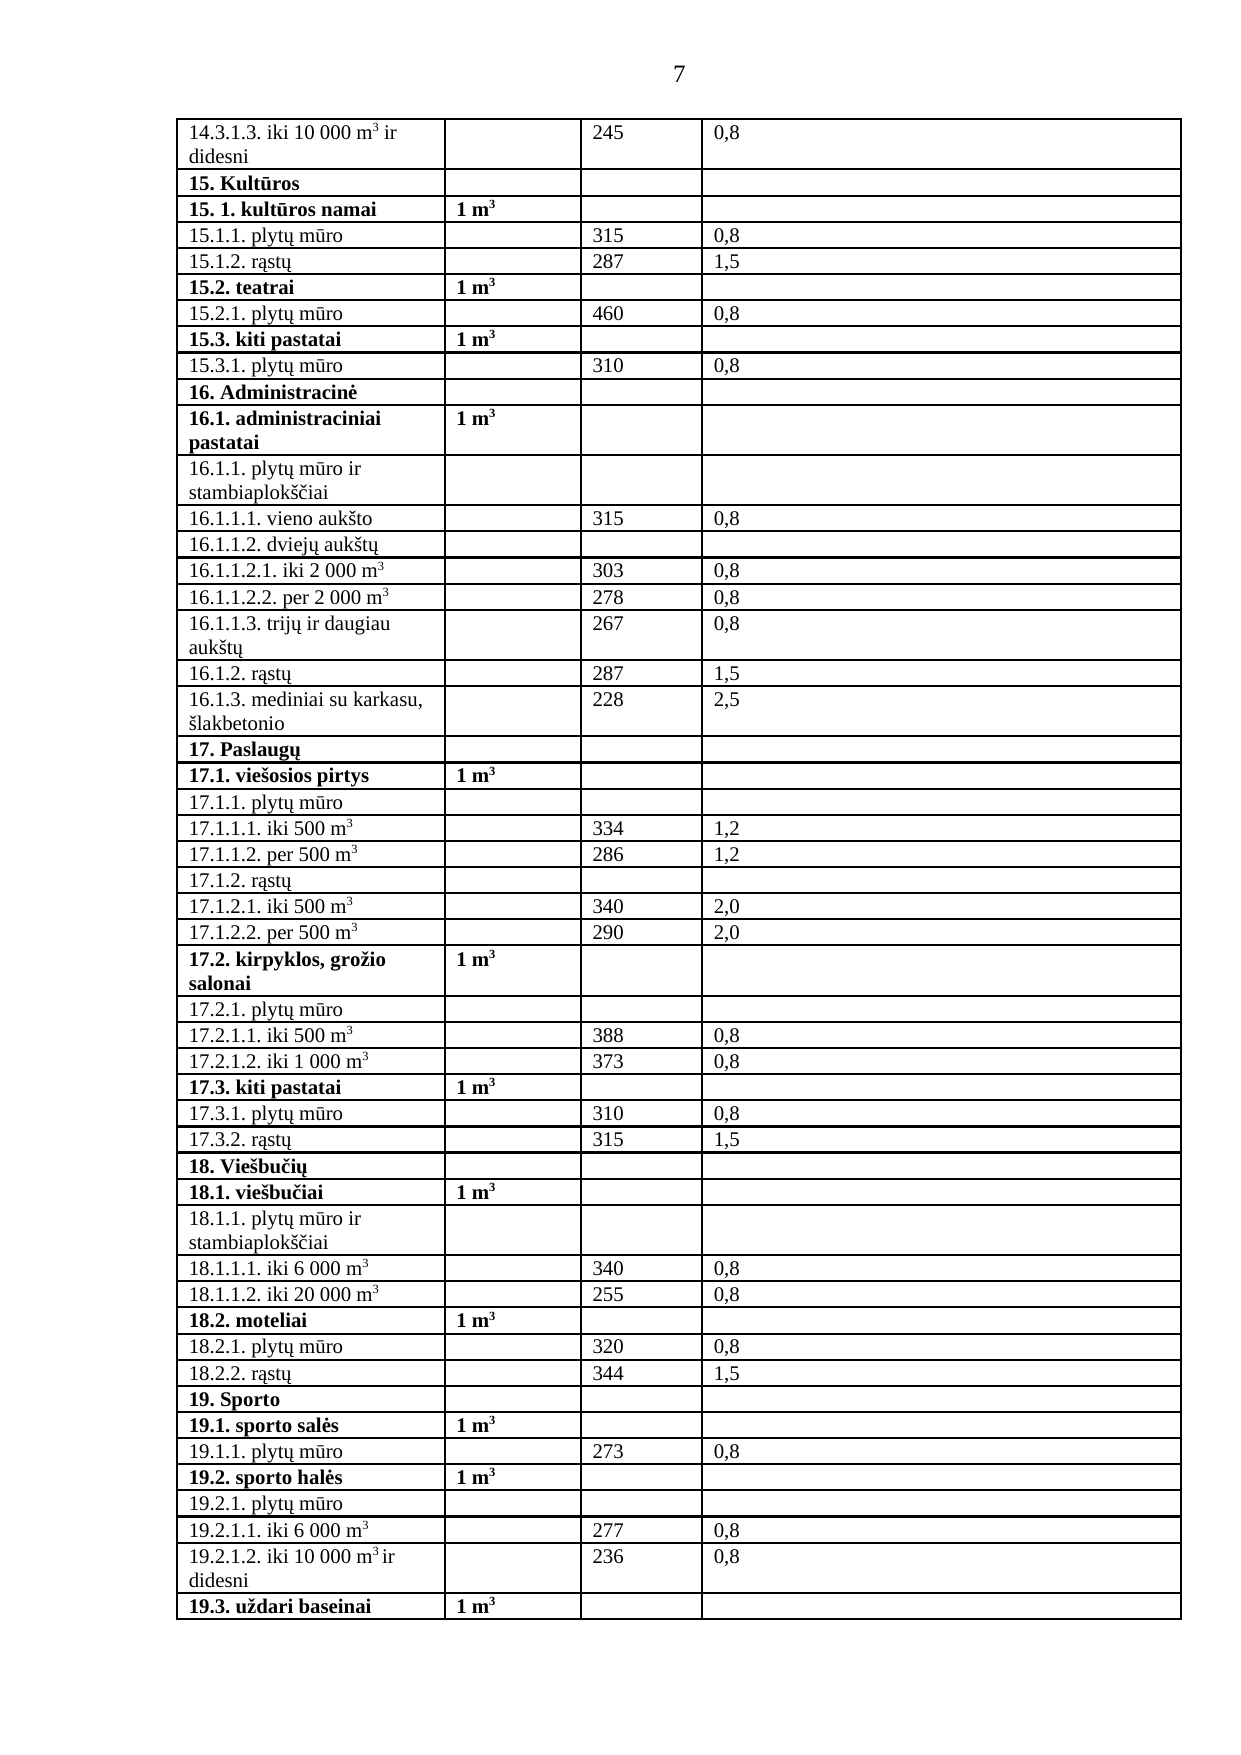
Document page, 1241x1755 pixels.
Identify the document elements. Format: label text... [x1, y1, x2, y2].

table_cell [446, 380, 580, 404]
table_cell [446, 249, 580, 273]
table_cell 15.3.1. plytų mūro [178, 354, 444, 377]
table_cell [703, 1465, 1180, 1489]
table_cell 1 m3 [446, 1465, 580, 1489]
table_cell [582, 380, 701, 404]
table_cell 17.1.1.1. iki 500 m3 [178, 816, 444, 840]
table_cell 1 m3 [446, 406, 580, 454]
table_cell 303 [582, 559, 701, 582]
table_cell 340 [582, 894, 701, 918]
table_cell [446, 1361, 580, 1385]
table_cell [446, 1023, 580, 1047]
table_cell [446, 1335, 580, 1358]
table_cell [582, 1206, 701, 1254]
table_cell 16.1.1.2.2. per 2 000 m3 [178, 585, 444, 609]
table_cell [446, 1282, 580, 1306]
table_cell 388 [582, 1023, 701, 1047]
table_cell 286 [582, 842, 701, 866]
table_cell [582, 946, 701, 994]
table_cell 15.1.1. plytų mūro [178, 223, 444, 247]
table_cell [446, 611, 580, 659]
table_cell 17.3. kiti pastatai [178, 1075, 444, 1099]
table_cell 17.2.1.2. iki 1 000 m3 [178, 1049, 444, 1073]
table_cell 340 [582, 1256, 701, 1280]
table_cell 0,8 [703, 1256, 1180, 1280]
table_cell [446, 1439, 580, 1463]
table_cell 16.1.2. rąstų [178, 661, 444, 685]
table_cell [703, 868, 1180, 892]
table_cell 15. 1. kultūros namai [178, 197, 444, 221]
table_cell 1,2 [703, 842, 1180, 866]
table_cell 17.1.1.2. per 500 m3 [178, 842, 444, 866]
table_cell 0,8 [703, 611, 1180, 659]
table_cell [446, 1491, 580, 1515]
table_cell [446, 816, 580, 840]
table_cell [703, 380, 1180, 404]
table_cell 0,8 [703, 1544, 1180, 1592]
table_cell 0,8 [703, 223, 1180, 247]
table_cell 17. Paslaugų [178, 737, 444, 761]
table_cell [582, 1308, 701, 1332]
table_cell [703, 1206, 1180, 1254]
table_cell 460 [582, 301, 701, 325]
table_cell 255 [582, 1282, 701, 1306]
table_cell [703, 275, 1180, 299]
table_cell 1,5 [703, 1128, 1180, 1151]
table_cell 1,5 [703, 1361, 1180, 1385]
table_cell 0,8 [703, 1101, 1180, 1125]
table_cell [703, 532, 1180, 556]
table_cell [582, 406, 701, 454]
table_cell [446, 920, 580, 944]
table_cell 17.3.2. rąstų [178, 1128, 444, 1151]
table_cell [446, 661, 580, 685]
table_cell 15.3. kiti pastatai [178, 327, 444, 351]
table_cell 287 [582, 249, 701, 273]
table_cell 16.1. administraciniai pastatai [178, 406, 444, 454]
table_cell [582, 737, 701, 761]
table_cell 18. Viešbučių [178, 1154, 444, 1178]
table_cell 18.2. moteliai [178, 1308, 444, 1332]
table_cell 17.1.2. rąstų [178, 868, 444, 892]
table_cell [582, 1154, 701, 1178]
table_cell 17.1.1. plytų mūro [178, 790, 444, 814]
table_cell 1,5 [703, 661, 1180, 685]
table_cell [703, 997, 1180, 1021]
table_cell [446, 737, 580, 761]
table_cell [582, 997, 701, 1021]
table_cell [703, 737, 1180, 761]
table_cell 14.3.1.3. iki 10 000 m3 ir didesni [178, 120, 444, 168]
table_cell [703, 1413, 1180, 1437]
table_cell 0,8 [703, 1335, 1180, 1358]
table_cell 18.1.1. plytų mūro ir stambiaplokščiai [178, 1206, 444, 1254]
table_cell [703, 197, 1180, 221]
table_cell [446, 1518, 580, 1542]
table_cell 1 m3 [446, 327, 580, 351]
table_cell 0,8 [703, 1282, 1180, 1306]
table_cell 17.2.1.1. iki 500 m3 [178, 1023, 444, 1047]
table_cell 19.2.1. plytų mūro [178, 1491, 444, 1515]
table_cell 0,8 [703, 506, 1180, 530]
table_cell 15.2. teatrai [178, 275, 444, 299]
table_cell [446, 842, 580, 866]
table_cell [446, 790, 580, 814]
table_cell 19.1.1. plytų mūro [178, 1439, 444, 1463]
table_cell 267 [582, 611, 701, 659]
table_cell [582, 327, 701, 351]
table_cell 1 m3 [446, 1180, 580, 1204]
table_cell 0,8 [703, 301, 1180, 325]
table_cell [446, 354, 580, 377]
table_cell 17.1.2.1. iki 500 m3 [178, 894, 444, 918]
table_cell [703, 327, 1180, 351]
table_cell 290 [582, 920, 701, 944]
table_cell [582, 1387, 701, 1411]
table_cell [446, 223, 580, 247]
table_cell 19.3. uždari baseinai [178, 1594, 444, 1618]
table_cell 17.2.1. plytų mūro [178, 997, 444, 1021]
table_cell 0,8 [703, 354, 1180, 377]
table_cell [582, 764, 701, 787]
table_cell 315 [582, 506, 701, 530]
table_cell [582, 790, 701, 814]
table_cell [446, 1154, 580, 1178]
table_cell 16.1.1.3. trijų ir daugiau aukštų [178, 611, 444, 659]
table_cell [446, 1256, 580, 1280]
table_cell [703, 1180, 1180, 1204]
table_cell 19.2.1.2. iki 10 000 m3 ir didesni [178, 1544, 444, 1592]
table_cell [582, 1465, 701, 1489]
table_cell [703, 1387, 1180, 1411]
table_cell 16. Administracinė [178, 380, 444, 404]
table_cell 273 [582, 1439, 701, 1463]
table_cell [703, 946, 1180, 994]
table_cell [582, 532, 701, 556]
table_cell 1 m3 [446, 1075, 580, 1099]
table_cell 0,8 [703, 1439, 1180, 1463]
table_cell [446, 532, 580, 556]
table_cell 2,0 [703, 920, 1180, 944]
table_cell 1 m3 [446, 764, 580, 787]
table_cell [446, 170, 580, 194]
table_cell [582, 275, 701, 299]
table_cell [446, 456, 580, 504]
table_cell 1,2 [703, 816, 1180, 840]
table_cell 0,8 [703, 1049, 1180, 1073]
table_cell 16.1.1.2. dviejų aukštų [178, 532, 444, 556]
table_cell 0,8 [703, 1023, 1180, 1047]
table_cell [446, 1049, 580, 1073]
table_cell 1,5 [703, 249, 1180, 273]
table_cell 228 [582, 687, 701, 735]
table_cell 17.3.1. plytų mūro [178, 1101, 444, 1125]
table_cell [446, 894, 580, 918]
table_cell 0,8 [703, 559, 1180, 582]
table_cell 310 [582, 1101, 701, 1125]
table_cell [582, 1075, 701, 1099]
table_cell 320 [582, 1335, 701, 1358]
table_cell [703, 790, 1180, 814]
table_cell 344 [582, 1361, 701, 1385]
table_cell [703, 456, 1180, 504]
table_cell 334 [582, 816, 701, 840]
table_cell [703, 1075, 1180, 1099]
table_cell 1 m3 [446, 197, 580, 221]
table_cell 277 [582, 1518, 701, 1542]
table_cell [703, 1491, 1180, 1515]
table_cell 15.1.2. rąstų [178, 249, 444, 273]
table_cell 236 [582, 1544, 701, 1592]
table_cell [446, 585, 580, 609]
table_cell 19.2.1.1. iki 6 000 m3 [178, 1518, 444, 1542]
table_cell [446, 1101, 580, 1125]
table_cell [582, 1491, 701, 1515]
table_cell 19. Sporto [178, 1387, 444, 1411]
table_cell 19.2. sporto halės [178, 1465, 444, 1489]
table_cell [446, 868, 580, 892]
table_cell 278 [582, 585, 701, 609]
table_cell 18.1.1.2. iki 20 000 m3 [178, 1282, 444, 1306]
table_cell 1 m3 [446, 946, 580, 994]
table_cell 1 m3 [446, 275, 580, 299]
table_cell 2,5 [703, 687, 1180, 735]
table_cell 16.1.1. plytų mūro ir stambiaplokščiai [178, 456, 444, 504]
table_cell [446, 120, 580, 168]
table_cell 18.2.2. rąstų [178, 1361, 444, 1385]
table_cell 315 [582, 223, 701, 247]
table_cell 16.1.3. mediniai su karkasu, šlakbetonio [178, 687, 444, 735]
table_cell [582, 1180, 701, 1204]
table_cell 16.1.1.1. vieno aukšto [178, 506, 444, 530]
table_cell [582, 456, 701, 504]
table_cell 1 m3 [446, 1594, 580, 1618]
table_cell [582, 1413, 701, 1437]
table_cell [703, 406, 1180, 454]
table_cell [582, 1594, 701, 1618]
table_cell [446, 1544, 580, 1592]
table_cell 287 [582, 661, 701, 685]
table_cell 17.1. viešosios pirtys [178, 764, 444, 787]
table_cell 2,0 [703, 894, 1180, 918]
table_cell 310 [582, 354, 701, 377]
table_cell 1 m3 [446, 1308, 580, 1332]
table_cell [446, 997, 580, 1021]
table_cell 0,8 [703, 1518, 1180, 1542]
table_cell 245 [582, 120, 701, 168]
table_cell 15. Kultūros [178, 170, 444, 194]
table_cell [446, 1128, 580, 1151]
table_cell [703, 170, 1180, 194]
table_cell 18.2.1. plytų mūro [178, 1335, 444, 1358]
table_cell 17.2. kirpyklos, grožio salonai [178, 946, 444, 994]
table_cell [446, 506, 580, 530]
table_cell 15.2.1. plytų mūro [178, 301, 444, 325]
table_cell [446, 559, 580, 582]
table_cell 19.1. sporto salės [178, 1413, 444, 1437]
table_cell 16.1.1.2.1. iki 2 000 m3 [178, 559, 444, 582]
table_cell [703, 1154, 1180, 1178]
table_cell [582, 868, 701, 892]
table_cell 315 [582, 1128, 701, 1151]
table_cell [446, 1206, 580, 1254]
table_cell 0,8 [703, 585, 1180, 609]
table_cell 18.1. viešbučiai [178, 1180, 444, 1204]
table_cell 373 [582, 1049, 701, 1073]
table_cell 18.1.1.1. iki 6 000 m3 [178, 1256, 444, 1280]
table_cell [582, 170, 701, 194]
table_cell [446, 1387, 580, 1411]
table_cell [446, 687, 580, 735]
table_cell [703, 764, 1180, 787]
table_cell 17.1.2.2. per 500 m3 [178, 920, 444, 944]
table_cell [446, 301, 580, 325]
table_cell [703, 1308, 1180, 1332]
table_cell 0,8 [703, 120, 1180, 168]
table_cell [582, 197, 701, 221]
table_cell [703, 1594, 1180, 1618]
table_cell 1 m3 [446, 1413, 580, 1437]
